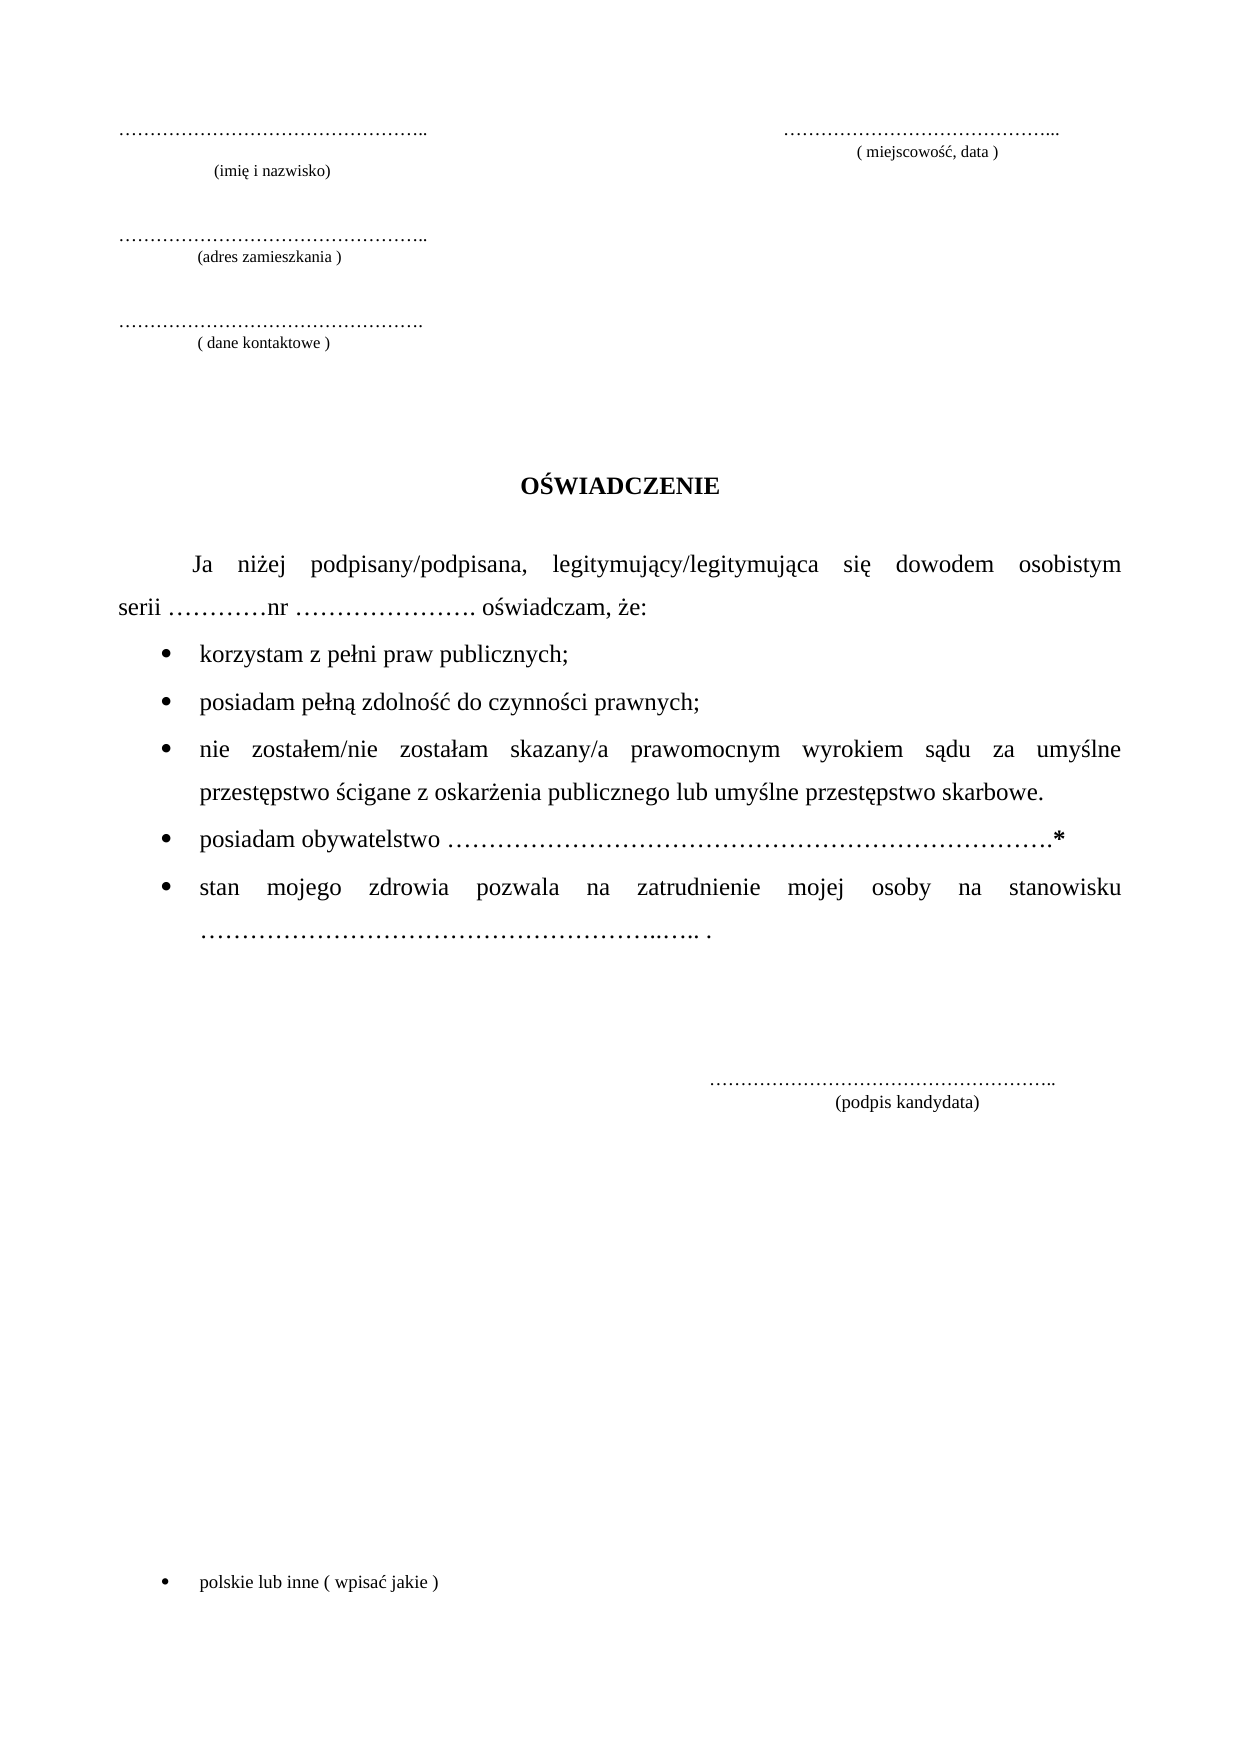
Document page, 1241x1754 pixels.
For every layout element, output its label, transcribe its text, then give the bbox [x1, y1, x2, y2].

list posiadam pełną zdolność do czynności prawnych; [162, 687, 1122, 715]
list korzystam z pełni praw publicznych; [162, 639, 1122, 668]
text (adres zamieszkania ) [118, 245, 1122, 267]
text (imię i nazwisko) [118, 161, 1122, 180]
list nie zostałem/nie zostałam skazany/a prawomocnym wyrokiem sądu za umyślne przestępstwo ścigane z oskarżenia publicznego lub umyślne przestępstwo skarbowe. [162, 734, 1122, 806]
list polskie lub inne ( wpisać jakie ) [162, 1571, 1122, 1593]
text ( dane kontaktowe ) [118, 331, 1122, 353]
text Ja niżej podpisany/podpisana, legitymujący/legitymująca się dowodem osobistym serii …………nr …………………. oświadczam, że: [118, 549, 1122, 621]
text ………………………………………….. [118, 223, 1122, 245]
list stan mojego zdrowia pozwala na zatrudnienie mojej osoby na stanowisku ………………………………………………..….. . [162, 872, 1122, 943]
text ……………………………………………….. [118, 1068, 1122, 1089]
text (podpis kandydata) [118, 1091, 1122, 1113]
list posiadam obywatelstwo ……………………………………………………………….* [162, 824, 1122, 853]
text …………………………………………. [118, 310, 1122, 331]
text OŚWIADCZENIE [118, 471, 1122, 500]
text ( miejscowość, data ) [118, 140, 1122, 161]
text ………………………………………….. ……………………………………... [118, 118, 1122, 140]
